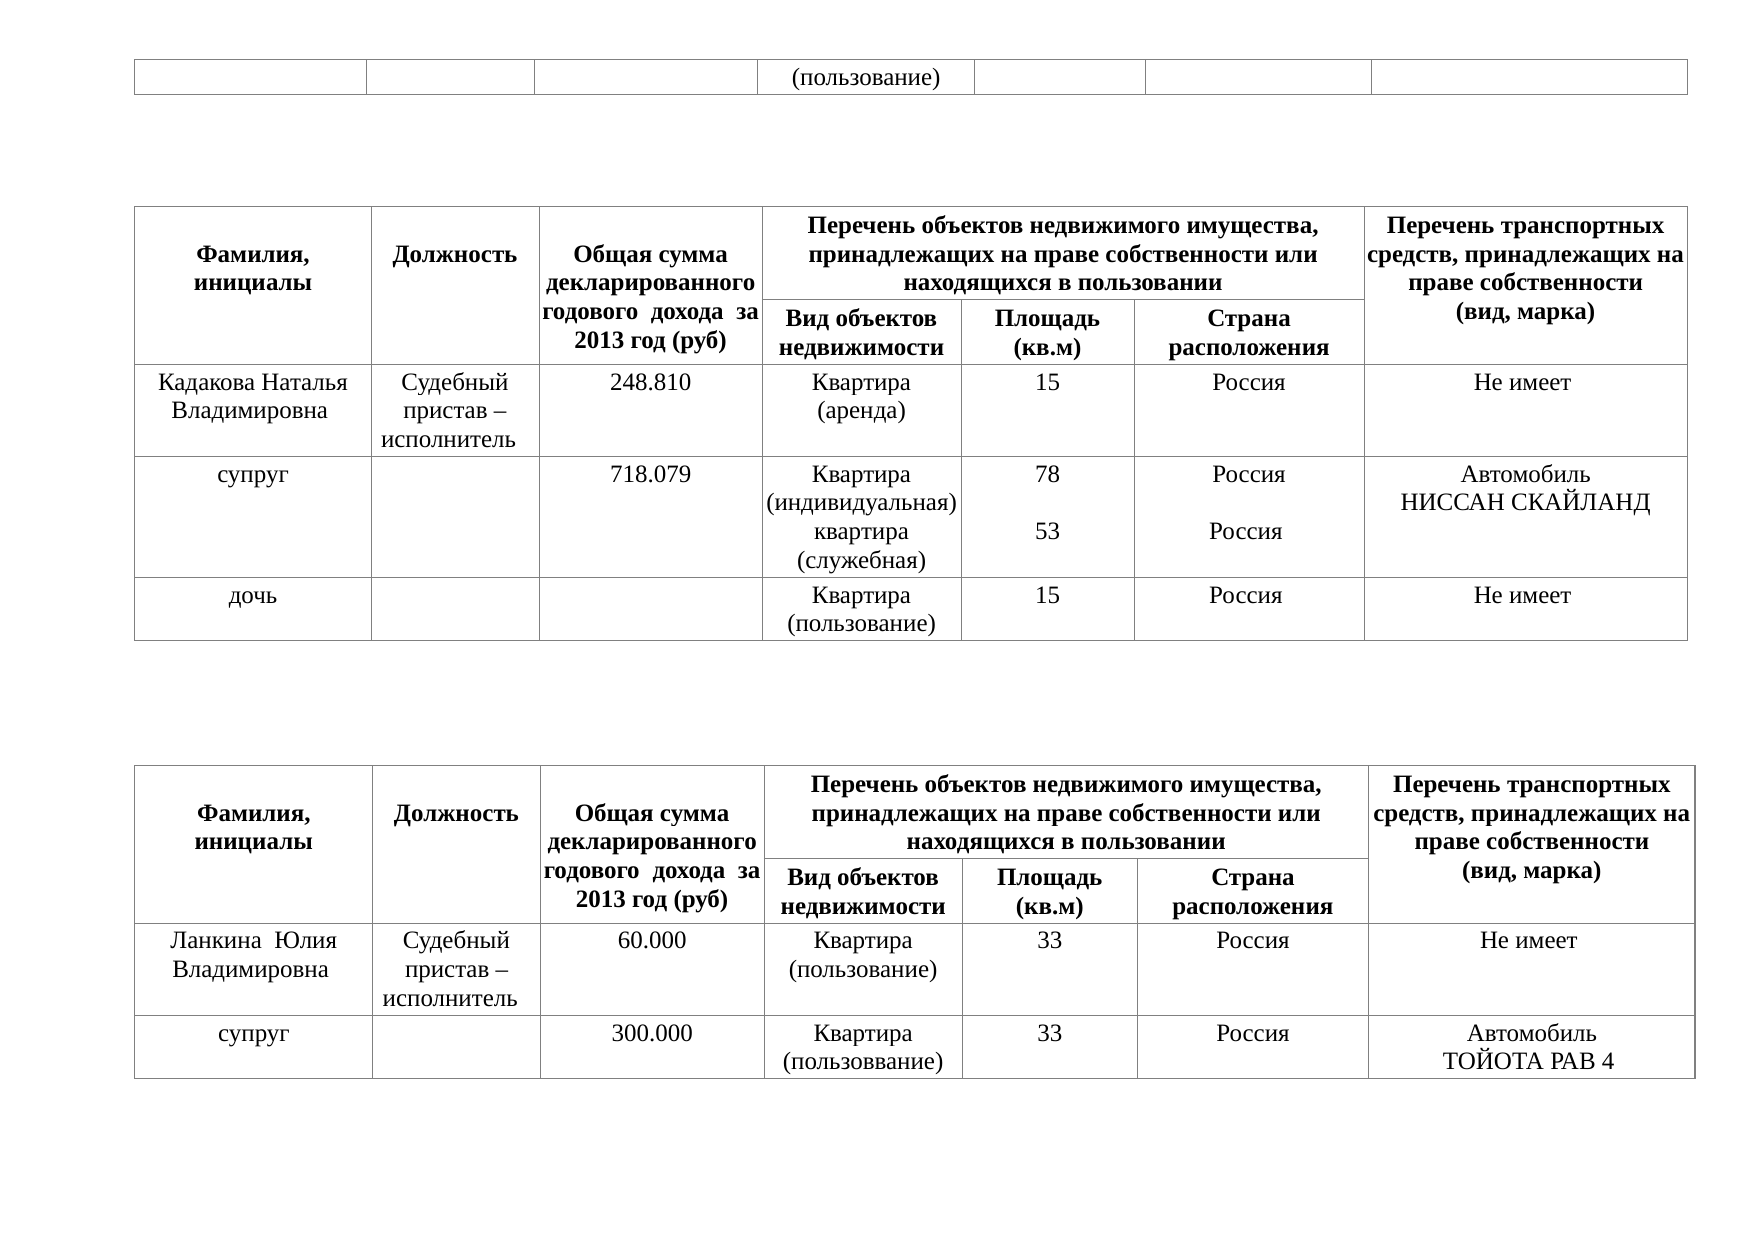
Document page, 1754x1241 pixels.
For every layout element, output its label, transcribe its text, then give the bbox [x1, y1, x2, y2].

table_header Должность [372, 207, 539, 363]
table_cell Квартира (пользование) [763, 578, 961, 640]
table_cell Квартира (пользоввание) [765, 1016, 962, 1078]
table_cell Кадакова Наталья Владимировна [135, 365, 371, 456]
table_cell Квартира (индивидуальная) квартира (служебная) [763, 457, 961, 577]
table_cell 15 [962, 578, 1134, 640]
table_cell Россия [1138, 1016, 1368, 1078]
table_cell супруг [135, 457, 371, 577]
table_cell Страна расположения [1138, 859, 1368, 922]
table_header Общая сумма декларированного годового дохода за 2013 год (руб) [540, 207, 762, 363]
table_cell Автомобиль НИССАН СКАЙЛАНД [1365, 457, 1687, 577]
table_cell 33 [963, 924, 1137, 1014]
table_cell [540, 578, 762, 640]
table_cell [535, 60, 757, 94]
table_cell Не имеет [1365, 578, 1687, 640]
table_cell Россия [1135, 578, 1364, 640]
table_cell дочь [135, 578, 371, 640]
table_header Перечень объектов недвижимого имущества, принадлежащих на праве собственности или находящихся в пользовании [765, 766, 1368, 858]
table_cell [372, 578, 539, 640]
table_cell [1372, 60, 1687, 94]
table_cell [135, 60, 366, 94]
table_cell 248.810 [540, 365, 762, 456]
table_cell [1146, 60, 1371, 94]
table_cell 78 53 [962, 457, 1134, 577]
table_cell Россия [1138, 924, 1368, 1014]
table_cell Россия Россия [1135, 457, 1364, 577]
table_cell Не имеет [1369, 924, 1694, 1014]
table_cell 300.000 [541, 1016, 764, 1078]
table_header Общая сумма декларированного годового дохода за 2013 год (руб) [541, 766, 764, 922]
table_cell 15 [962, 365, 1134, 456]
table_cell [367, 60, 534, 94]
table_cell Вид объектов недвижимости [765, 859, 962, 922]
table_cell Квартира (аренда) [763, 365, 961, 456]
table_cell Судебный пристав – исполнитель [372, 365, 539, 456]
table_cell Россия [1135, 365, 1364, 456]
table_cell [373, 1016, 540, 1078]
table_cell Квартира (пользование) [765, 924, 962, 1014]
table_cell Площадь (кв.м) [963, 859, 1137, 922]
table_cell 33 [963, 1016, 1137, 1078]
table_cell 49,4 [975, 60, 1145, 94]
table_header Перечень транспортных средств, принадлежащих на праве собственности (вид, марка) [1369, 766, 1694, 922]
table_header Перечень объектов недвижимого имущества, принадлежащих на праве собственности или находящихся в пользовании [763, 207, 1364, 299]
table_cell Автомобиль ТОЙОТА РАВ 4 [1369, 1016, 1694, 1078]
table_cell Страна расположения [1135, 300, 1364, 363]
table_cell Ланкина Юлия Владимировна [135, 924, 372, 1014]
table_cell супруг [135, 1016, 372, 1078]
table_header Фамилия, инициалы [135, 766, 372, 922]
table_header Должность [373, 766, 540, 922]
table_cell Площадь (кв.м) [962, 300, 1134, 363]
table_cell Не имеет [1365, 365, 1687, 456]
table_cell 718.079 [540, 457, 762, 577]
table_cell Вид объектов недвижимости [763, 300, 961, 363]
table_cell (пользование) [758, 60, 974, 94]
table_header Фамилия, инициалы [135, 207, 371, 363]
table_header Перечень транспортных средств, принадлежащих на праве собственности (вид, марка) [1365, 207, 1687, 363]
table_cell [372, 457, 539, 577]
table_cell 60.000 [541, 924, 764, 1014]
table_cell Судебный пристав – исполнитель [373, 924, 540, 1014]
